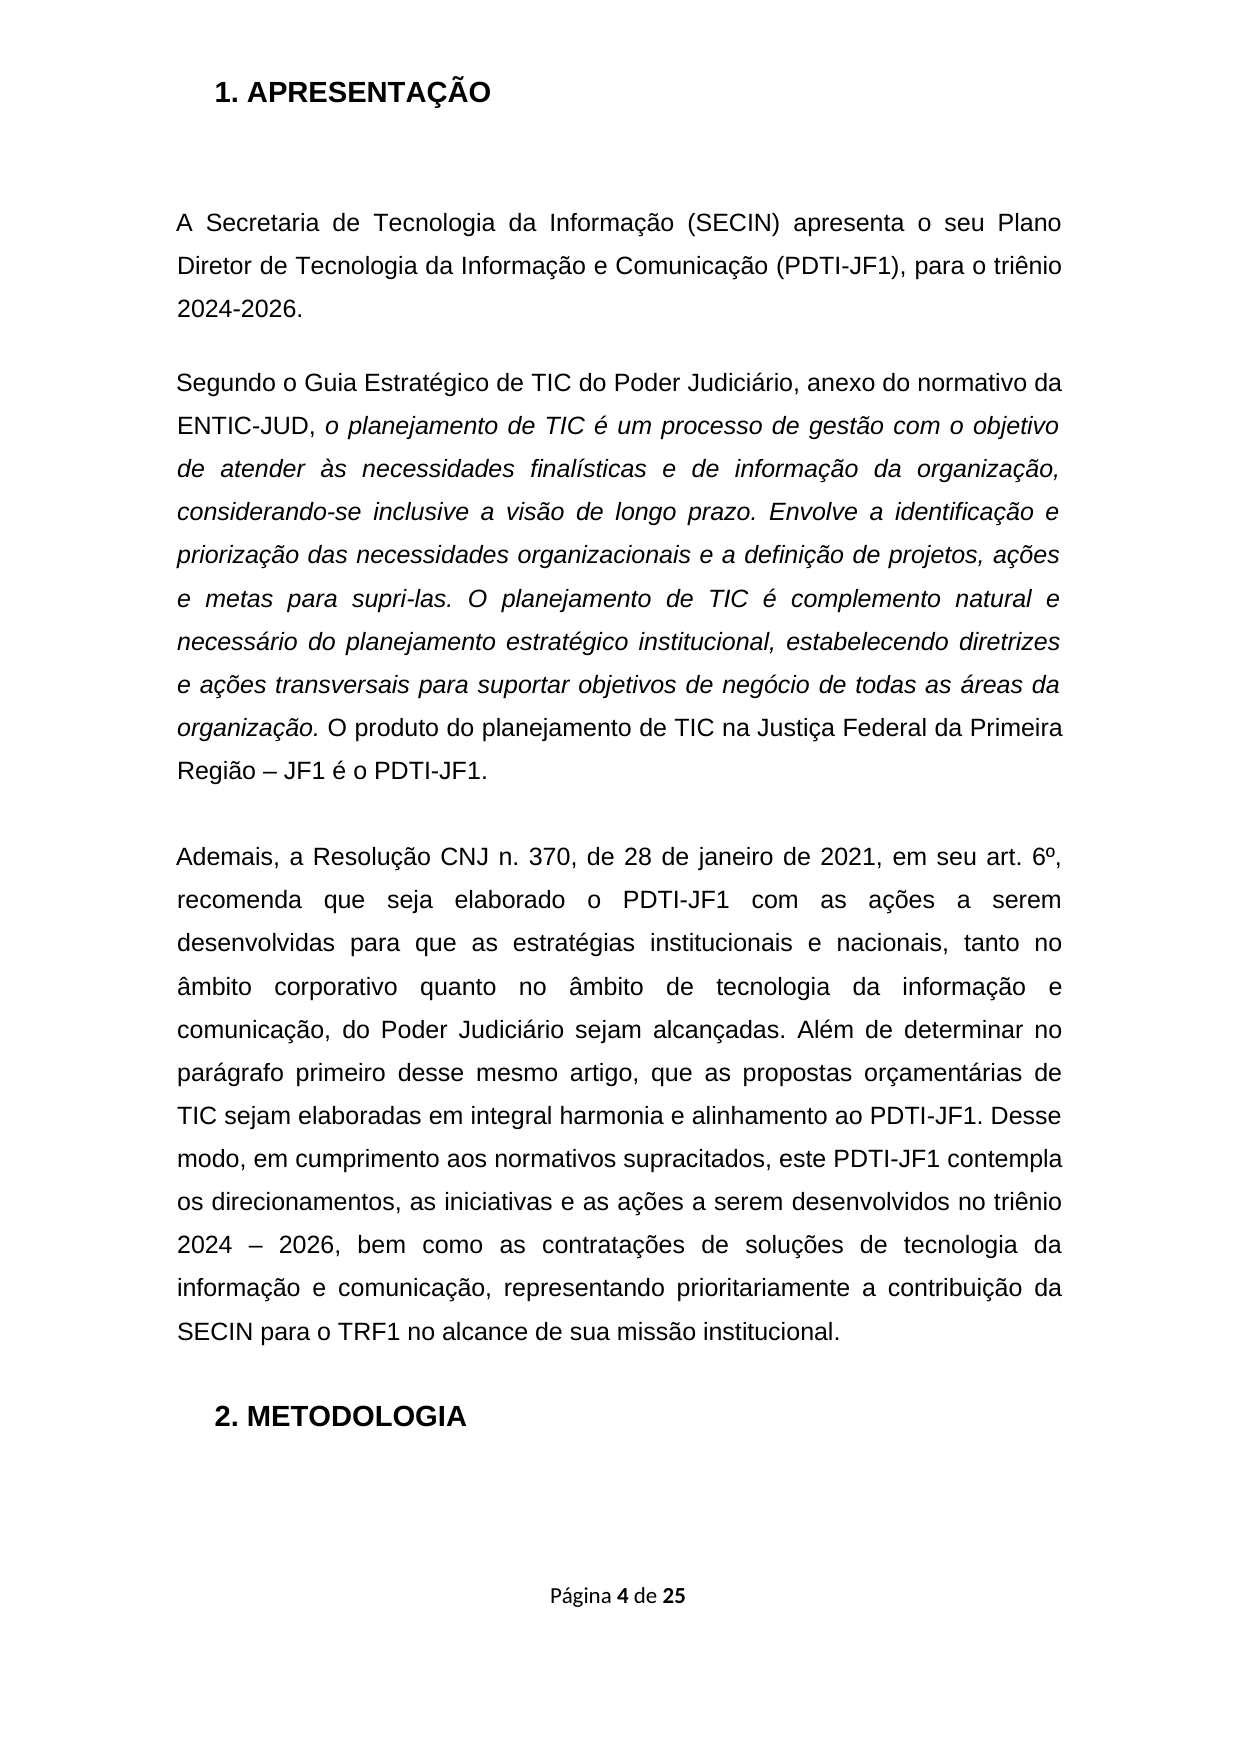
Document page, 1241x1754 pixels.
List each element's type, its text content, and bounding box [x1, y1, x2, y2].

text Ademais, a Resolução CNJ n. 370, de 28 de janeiro de 2021, em seu art. 6º, recomenda que seja elaborado o PDTI-JF1 com as ações a serem desenvolvidas para que as estratégias institucionais e nacionais, tanto no âmbito corporativo quanto no âmbito de tecnologia da informação e comunicação, do Poder Judiciário sejam alcançadas. Além de determinar no parágrafo primeiro desse mesmo artigo, que as propostas orçamentárias de TIC sejam elaboradas em integral harmonia e alinhamento ao PDTI-JF1. Desse modo, em cumprimento aos normativos supracitados, este PDTI-JF1 contempla os direcionamentos, as iniciativas e as ações a serem desenvolvidos no triênio 2024 – 2026, bem como as contratações de soluções de tecnologia da informação e comunicação, representando prioritariamente a contribuição da SECIN para o TRF1 no alcance de sua missão institucional. [176, 842, 1063, 1345]
subtitle 2. METODOLOGIA [214, 1399, 1064, 1433]
subtitle 1. APRESENTAÇÃO [214, 75, 1064, 108]
text Segundo o Guia Estratégico de TIC do Poder Judiciário, anexo do normativo da ENTIC-JUD, o planejamento de TIC é um processo de gestão com o objetivo de atender às necessidades finalísticas e de informação da organização, considerando-se inclusive a visão de longo prazo. Envolve a identificação e priorização das necessidades organizacionais e a definição de projetos, ações e metas para supri-las. O planejamento de TIC é complemento natural e necessário do planejamento estratégico institucional, estabelecendo diretrizes e ações transversais para suportar objetivos de negócio de todas as áreas da organização. O produto do planejamento de TIC na Justiça Federal da Primeira Região – JF1 é o PDTI-JF1. [176, 368, 1064, 785]
text A Secretaria de Tecnologia da Informação (SECIN) apresenta o seu Plano Diretor de Tecnologia da Informação e Comunicação (PDTI-JF1), para o triênio 2024-2026. [176, 208, 1063, 323]
